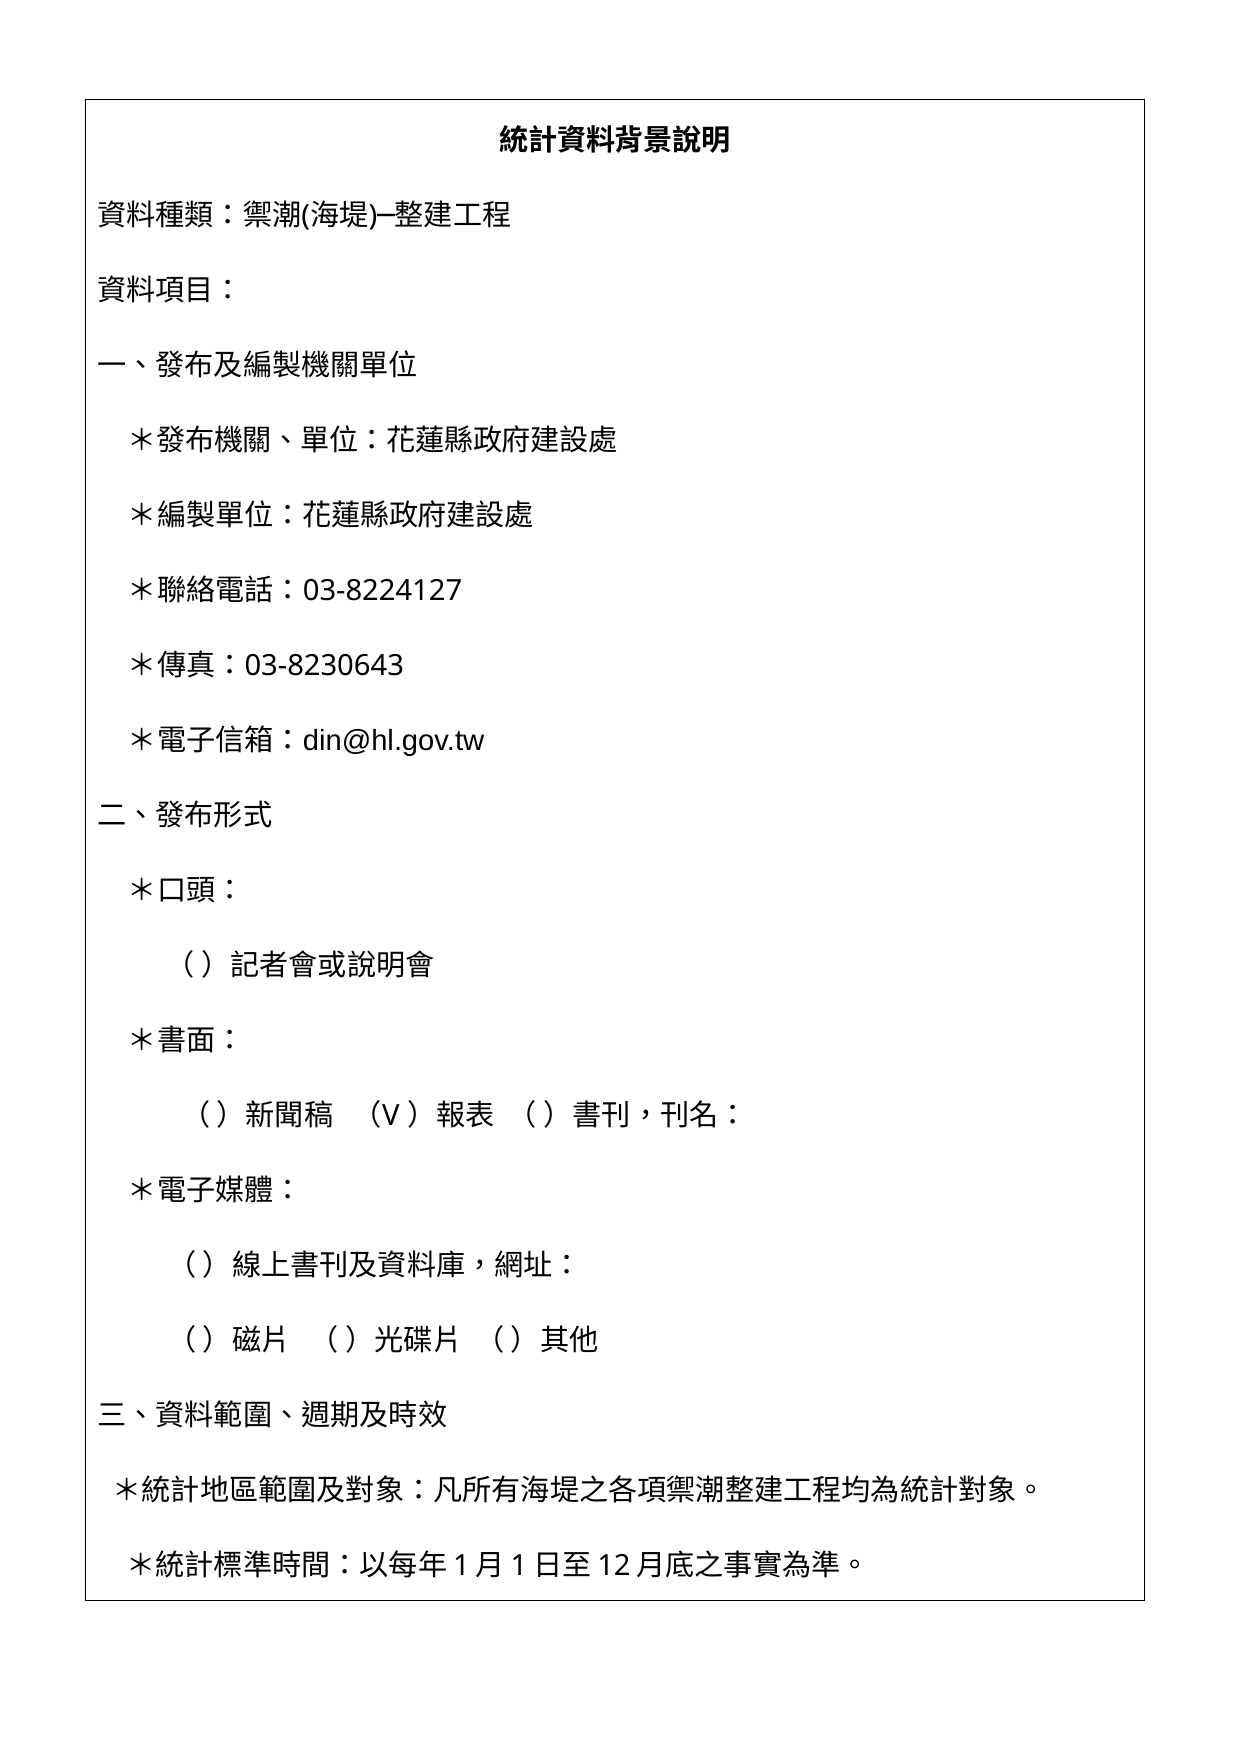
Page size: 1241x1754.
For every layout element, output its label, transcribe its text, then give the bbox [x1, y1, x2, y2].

table_header 統計資料背景說明 資料種類：禦潮(海堤)─整建工程 資料項目： 一、發布及編製機關單位 ＊發布機關、單位：花蓮縣政府建設處 ＊編製單位：花蓮縣政府建設處 ＊聯絡電話：03-8224127 ＊傳真：03-8230643 ＊電子信箱：din@hl.gov.tw 二、發布形式 口頭： （ ）記者會或說明會 書面： （ ）新聞稿 （V ）報表 （ ）書刊，刊名： ＊電子媒體： （ ）線上書刊及資料庫，網址： （ ）磁片 （ ）光碟片 （ ）其他 三、資料範圍、週期及時效 ＊統計地區範圍及對象：凡所有海堤之各項禦潮整建工程均為統計對象。 ＊統計標準時間：以每年1月1日至12月底之事實為準。 [86, 100, 1144, 1600]
